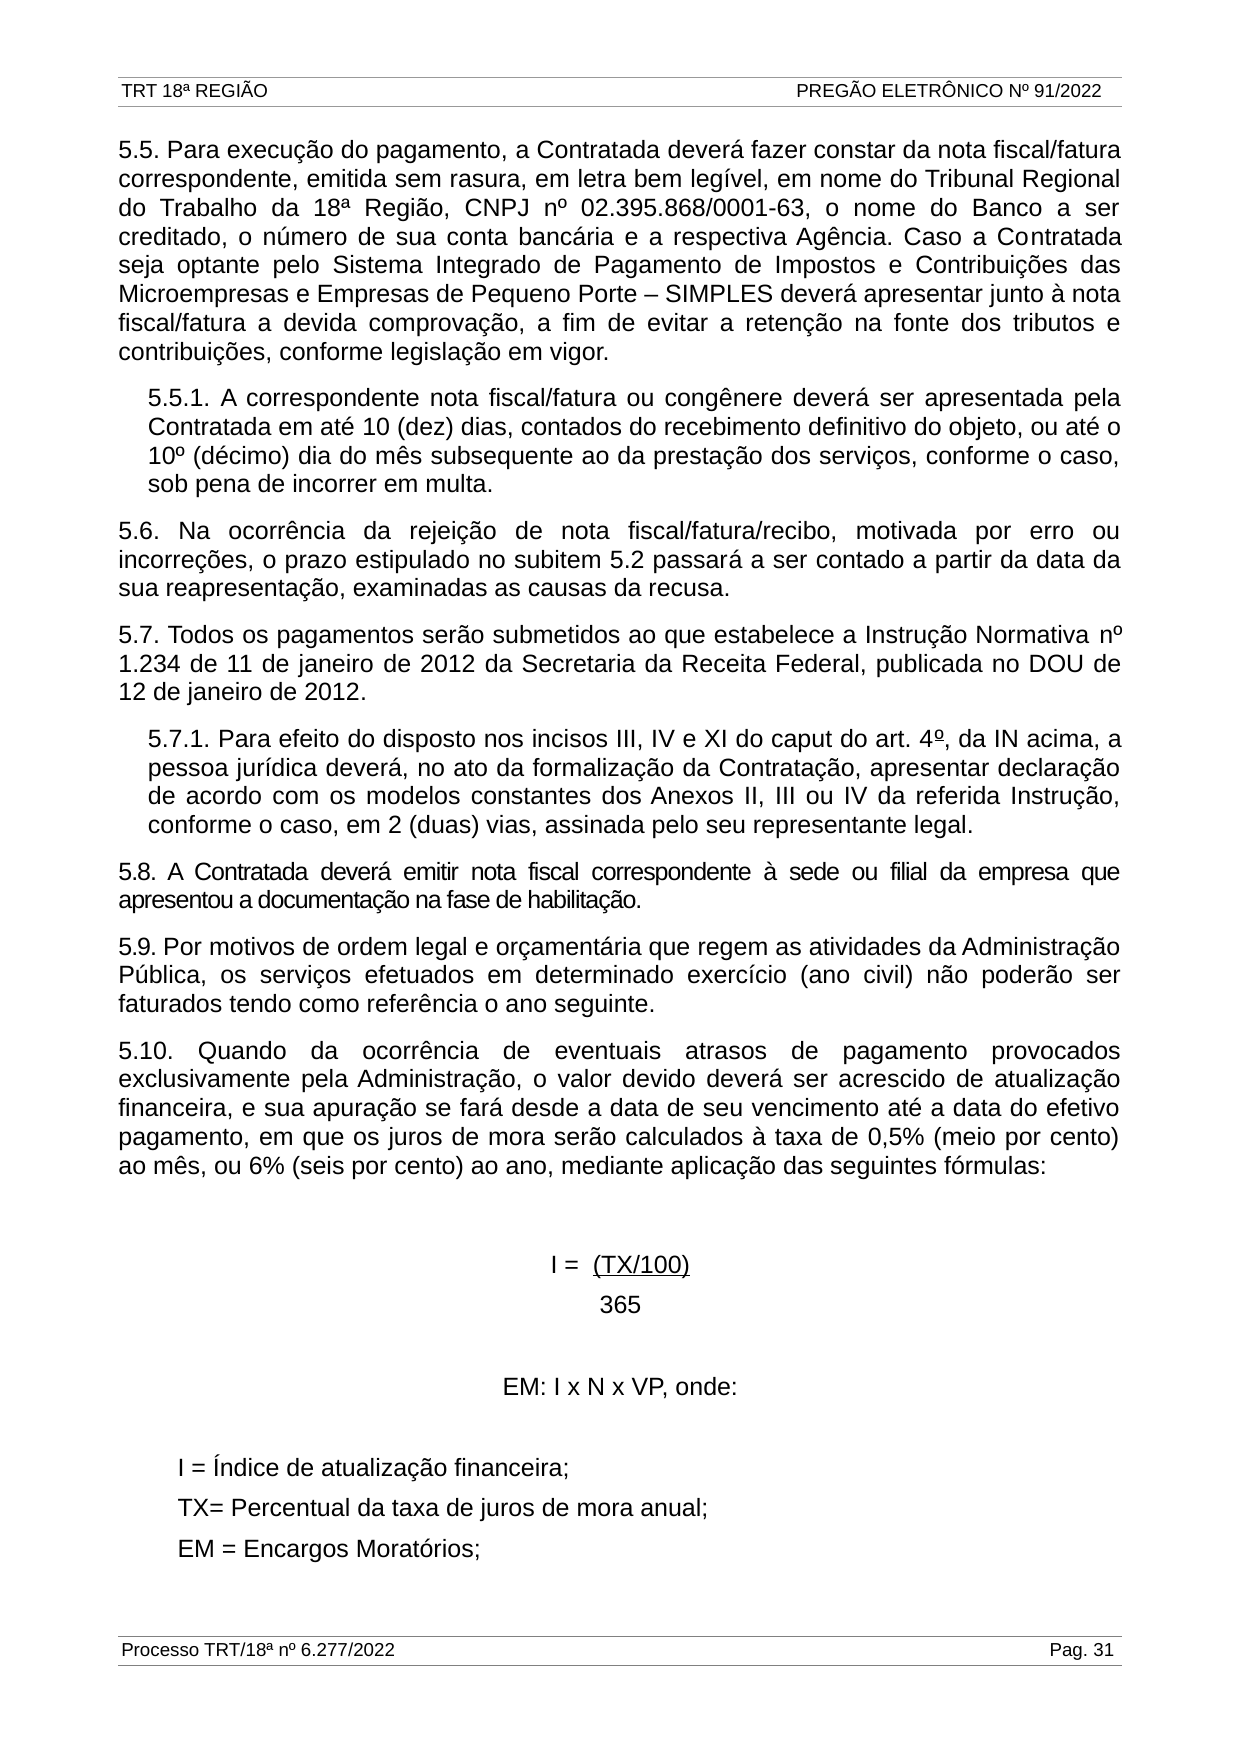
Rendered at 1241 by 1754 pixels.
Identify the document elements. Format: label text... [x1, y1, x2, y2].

text 5.9. Por motivos de ordem legal e orçamentária que regem as atividades da Administração Pública, os serviços efetuados em determinado exercício (ano civil) não poderão ser faturados tendo como referência o ano seguinte. [118, 932, 1122, 1018]
text 5.8. A Contratada deverá emitir nota fiscal correspondente à sede ou filial da empresa que apresentou a documentação na fase de habilitação. [118, 857, 1122, 914]
text 5.7.1. Para efeito do disposto nos incisos III, IV e XI do caput do art. 4º, da IN acima, a pessoa jurídica deverá, no ato da formalização da Contratação, apresentar declaração de acordo com os modelos constantes dos Anexos II, III ou IV da referida Instrução, conforme o caso, em 2 (duas) vias, assinada pelo seu representante legal. [148, 724, 1122, 839]
text EM: I x N x VP, onde: [118, 1371, 1122, 1400]
text 5.6. Na ocorrência da rejeição de nota fiscal/fatura/recibo, motivada por erro ou incorreções, o prazo estipulado no subitem 5.2 passará a ser contado a partir da data da sua reapresentação, examinadas as causas da recusa. [118, 516, 1122, 602]
text 5.10. Quando da ocorrência de eventuais atrasos de pagamento provocados exclusivamente pela Administração, o valor devido deverá ser acrescido de atualização financeira, e sua apuração se fará desde a data de seu vencimento até a data do efetivo pagamento, em que os juros de mora serão calculados à taxa de 0,5% (meio por cento) ao mês, ou 6% (seis por cento) ao ano, mediante aplicação das seguintes fórmulas: [118, 1036, 1122, 1179]
text I = (TX/100) [118, 1249, 1122, 1278]
text 365 [118, 1290, 1122, 1319]
text 5.7. Todos os pagamentos serão submetidos ao que estabelece a Instrução Normativa nº 1.234 de 11 de janeiro de 2012 da Secretaria da Receita Federal, publicada no DOU de 12 de janeiro de 2012. [118, 620, 1122, 706]
text EM = Encargos Moratórios; [177, 1534, 1122, 1563]
text 5.5. Para execução do pagamento, a Contratada deverá fazer constar da nota fiscal/fatura correspondente, emitida sem rasura, em letra bem legível, em nome do Tribunal Regional do Trabalho da 18ª Região, CNPJ nº 02.395.868/0001-63, o nome do Banco a ser creditado, o número de sua conta bancária e a respectiva Agência. Caso a Contratada seja optante pelo Sistema Integrado de Pagamento de Impostos e Contribuições das Microempresas e Empresas de Pequeno Porte – SIMPLES deverá apresentar junto à nota fiscal/fatura a devida comprovação, a fim de evitar a retenção na fonte dos tributos e contribuições, conforme legislação em vigor. [118, 136, 1122, 366]
text 5.5.1. A correspondente nota fiscal/fatura ou congênere deverá ser apresentada pela Contratada em até 10 (dez) dias, contados do recebimento definitivo do objeto, ou até o 10º (décimo) dia do mês subsequente ao da prestação dos serviços, conforme o caso, sob pena de incorrer em multa. [148, 383, 1122, 498]
text I = Índice de atualização financeira; [177, 1453, 1122, 1481]
text TX= Percentual da taxa de juros de mora anual; [177, 1493, 1122, 1522]
